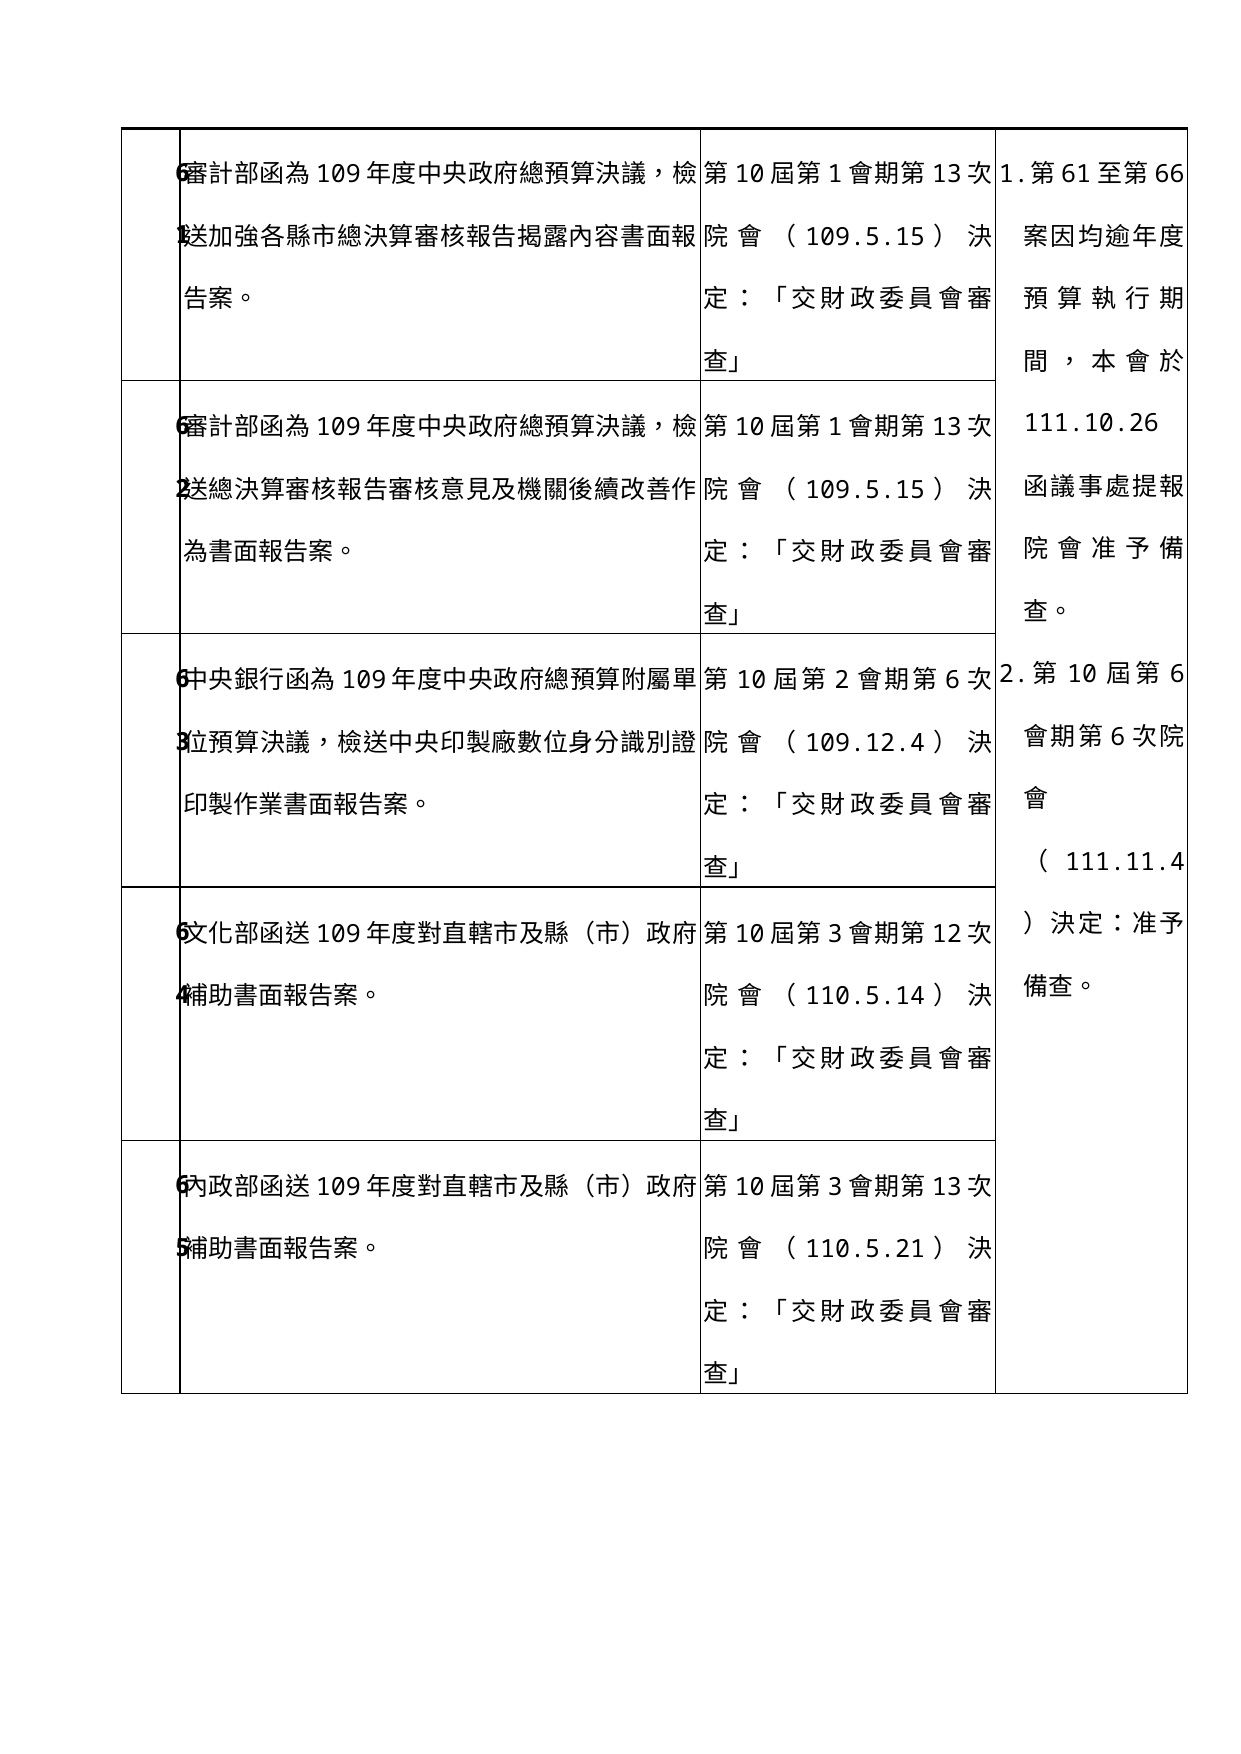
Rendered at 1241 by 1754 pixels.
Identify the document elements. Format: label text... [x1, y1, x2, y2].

table_cell [122, 130, 179, 380]
table_cell 第10屆第1會期第13次院會（109.5.15）決定：「交財政委員會審查」 [701, 130, 995, 380]
table_cell [122, 888, 179, 1139]
table_cell [122, 1141, 179, 1393]
table_cell 第10屆第3會期第13次院會（110.5.21）決定：「交財政委員會審查」 [701, 1141, 995, 1393]
table_cell 第10屆第3會期第12次院會（110.5.14）決定：「交財政委員會審查」 [701, 888, 995, 1139]
table_cell [122, 381, 179, 633]
table_cell 文化部函送109年度對直轄市及縣（市）政府補助書面報告案。 [181, 888, 700, 1139]
table_cell [122, 634, 179, 886]
table_cell 第10屆第2會期第6次院會（109.12.4）決定：「交財政委員會審查」 [701, 634, 995, 886]
table_cell 第10屆第1會期第13次院會（109.5.15）決定：「交財政委員會審查」 [701, 381, 995, 633]
table_cell 內政部函送109年度對直轄市及縣（市）政府補助書面報告案。 [181, 1141, 700, 1393]
table_cell 審計部函為109年度中央政府總預算決議，檢送總決算審核報告審核意見及機關後續改善作為書面報告案。 [181, 381, 700, 633]
table_cell 中央銀行函為109年度中央政府總預算附屬單位預算決議，檢送中央印製廠數位身分識別證印製作業書面報告案。 [181, 634, 700, 886]
table_cell 審計部函為109年度中央政府總預算決議，檢送加強各縣市總決算審核報告揭露內容書面報告案。 [181, 130, 700, 380]
table_cell 1.第61至第66案因均逾年度預算執行期間，本會於111.10.26函議事處提報院會准予備查。 2.第10屆第6會期第6次院會（111.11.4）決定：准予備查。 [996, 130, 1187, 1393]
